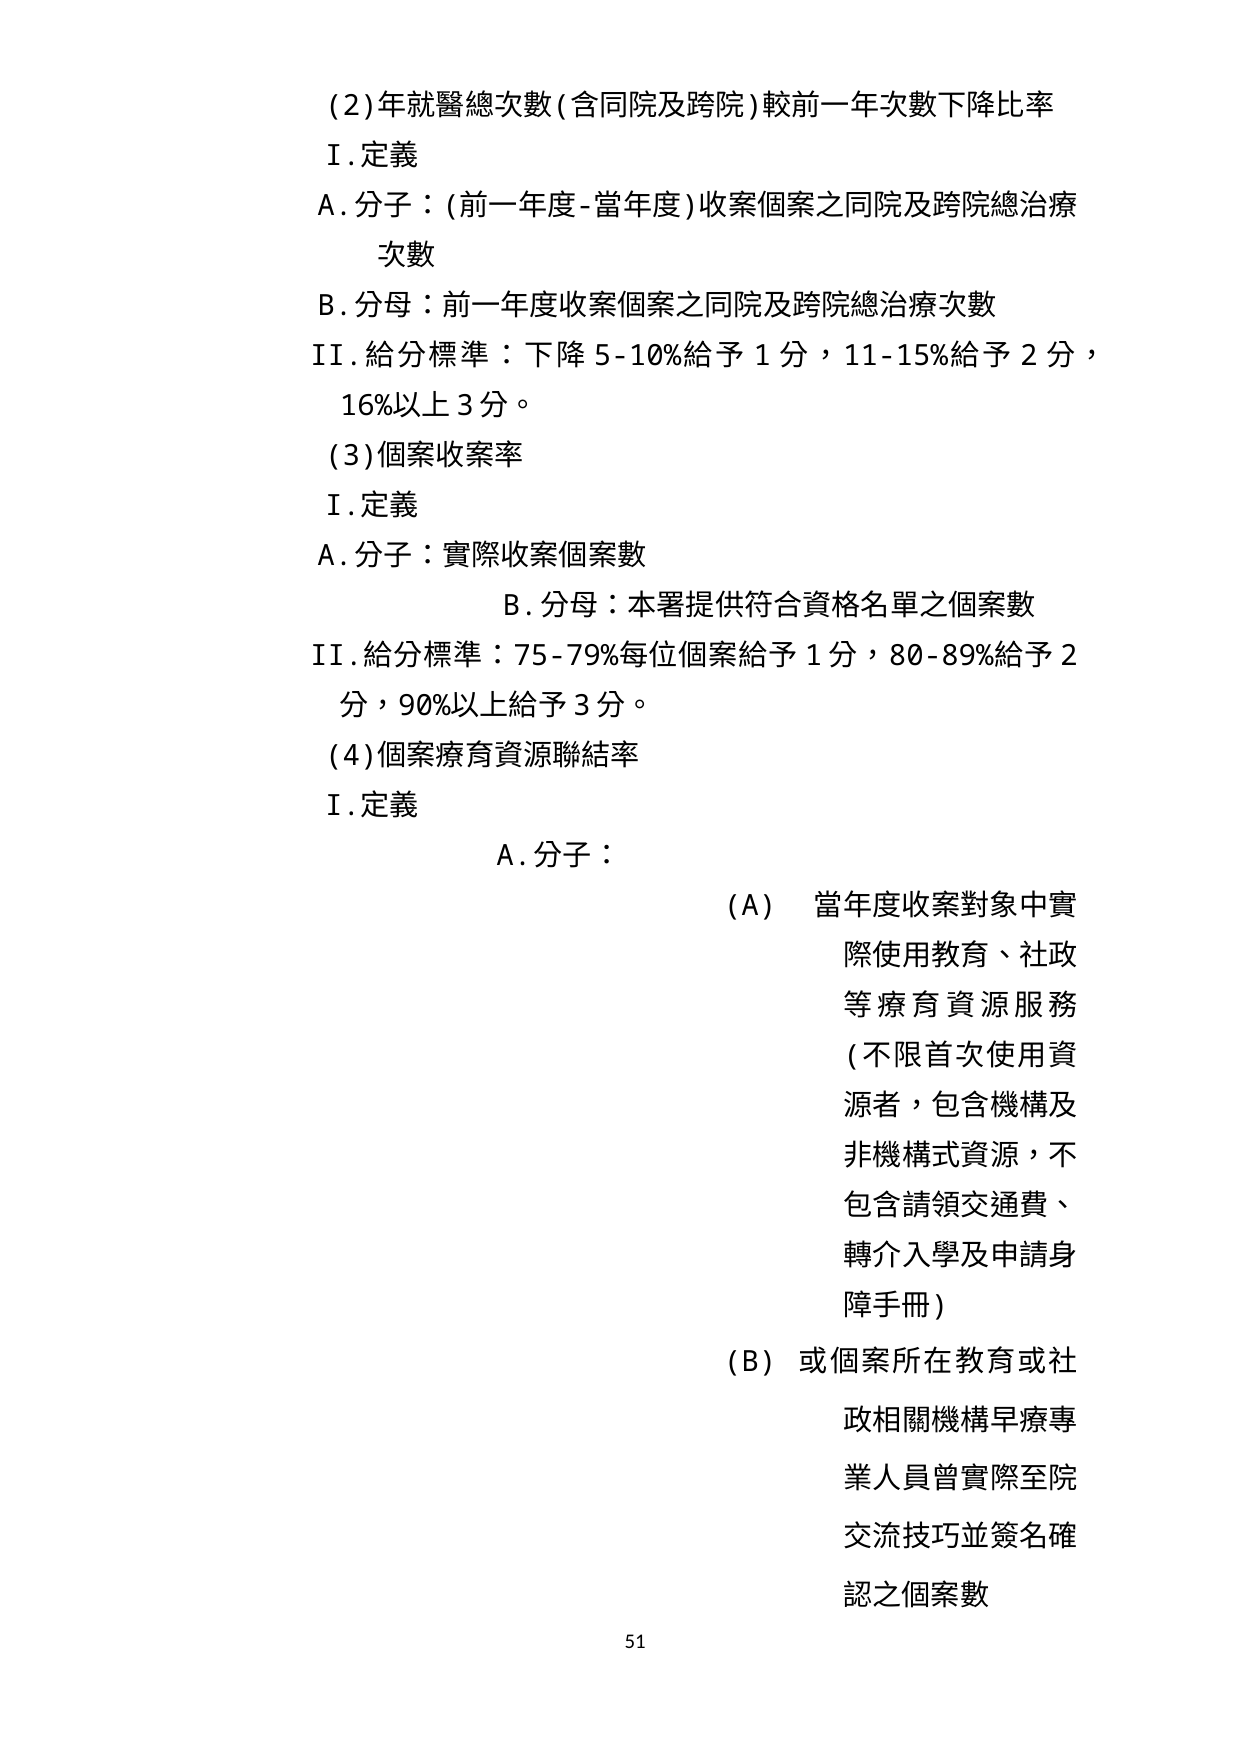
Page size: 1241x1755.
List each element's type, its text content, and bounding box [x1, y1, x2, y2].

text I.定義 [325, 775, 1078, 825]
list 分母：前一年度收案個案之同院及跨院總治療次數 [317, 275, 1078, 325]
text I.定義 [325, 125, 1078, 175]
list 分母：本署提供符合資格名單之個案數 [502, 575, 1078, 625]
text II.給分標準：下降5-10%給予1分，11-15%給予2分，16%以上3分。 [310, 325, 1078, 425]
text (4)個案療育資源聯結率 [192, 725, 1078, 775]
text II.給分標準：75-79%每位個案給予1分，80-89%給予2分，90%以上給予3分。 [310, 625, 1078, 725]
text (3)個案收案率 [192, 425, 1078, 475]
list 或個案所在教育或社政相關機構早療專業人員曾實際至院交流技巧並簽名確認之個案數 [724, 1325, 1078, 1617]
text (2)年就醫總次數(含同院及跨院)較前一年次數下降比率 [192, 75, 1078, 125]
list 分子：實際收案個案數 [317, 525, 1078, 575]
list 分子： [496, 825, 1078, 875]
list 當年度收案對象中實際使用教育、社政等療育資源服務(不限首次使用資源者，包含機構及非機構式資源，不包含請領交通費、轉介入學及申請身障手冊) [724, 875, 1078, 1325]
text I.定義 [325, 475, 1078, 525]
list 分子：(前一年度-當年度)收案個案之同院及跨院總治療次數 [317, 175, 1078, 275]
